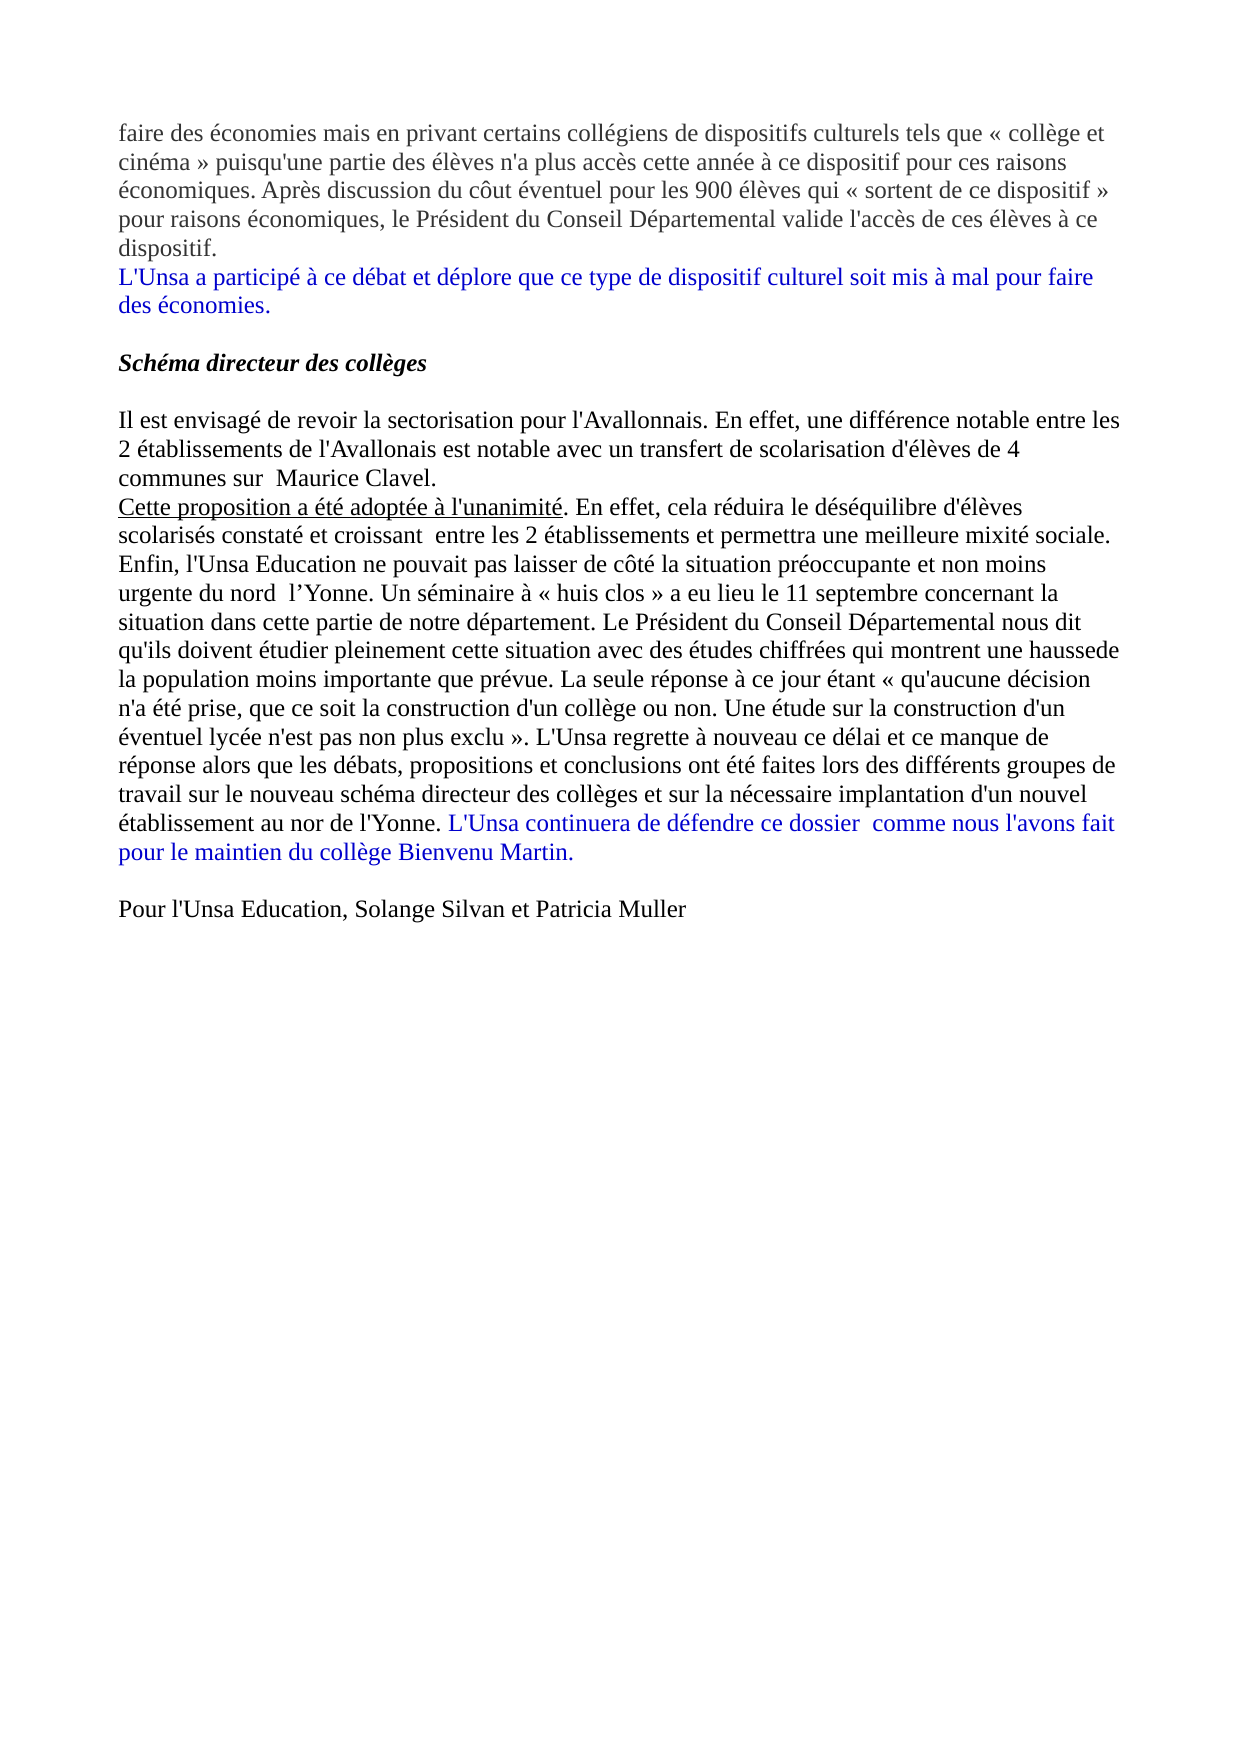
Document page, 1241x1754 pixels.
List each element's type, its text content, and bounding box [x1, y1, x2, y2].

text Cette proposition a été adoptée à l'unanimité. En effet, cela réduira le déséquilibre d'élèves scolarisés constaté et croissant entre les 2 établissements et permettra une meilleure mixité sociale. [118, 492, 1122, 549]
text Enfin, l'Unsa Education ne pouvait pas laisser de côté la situation préoccupante et non moins urgente du nord l’Yonne. Un séminaire à « huis clos » a eu lieu le 11 septembre concernant la situation dans cette partie de notre département. Le Président du Conseil Départemental nous dit qu'ils doivent étudier pleinement cette situation avec des études chiffrées qui montrent une haussede la population moins importante que prévue. La seule réponse à ce jour étant « qu'aucune décision n'a été prise, que ce soit la construction d'un collège ou non. Une étude sur la construction d'un éventuel lycée n'est pas non plus exclu ». L'Unsa regrette à nouveau ce délai et ce manque de réponse alors que les débats, propositions et conclusions ont été faites lors des différents groupes de travail sur le nouveau schéma directeur des collèges et sur la nécessaire implantation d'un nouvel établissement au nor de l'Yonne. L'Unsa continuera de défendre ce dossier comme nous l'avons fait pour le maintien du collège Bienvenu Martin. [118, 549, 1122, 866]
text Pour l'Unsa Education, Solange Silvan et Patricia Muller [118, 894, 1122, 923]
text Schéma directeur des collèges [118, 348, 1122, 377]
text faire des économies mais en privant certains collégiens de dispositifs culturels tels que « collège et cinéma » puisqu'une partie des élèves n'a plus accès cette année à ce dispositif pour ces raisons économiques. Après discussion du côut éventuel pour les 900 élèves qui « sortent de ce dispositif » pour raisons économiques, le Président du Conseil Départemental valide l'accès de ces élèves à ce dispositif. [118, 118, 1122, 262]
text L'Unsa a participé à ce débat et déplore que ce type de dispositif culturel soit mis à mal pour faire des économies. [118, 262, 1122, 319]
text Il est envisagé de revoir la sectorisation pour l'Avallonnais. En effet, une différence notable entre les 2 établissements de l'Avallonais est notable avec un transfert de scolarisation d'élèves de 4 communes sur Maurice Clavel. [118, 406, 1122, 492]
